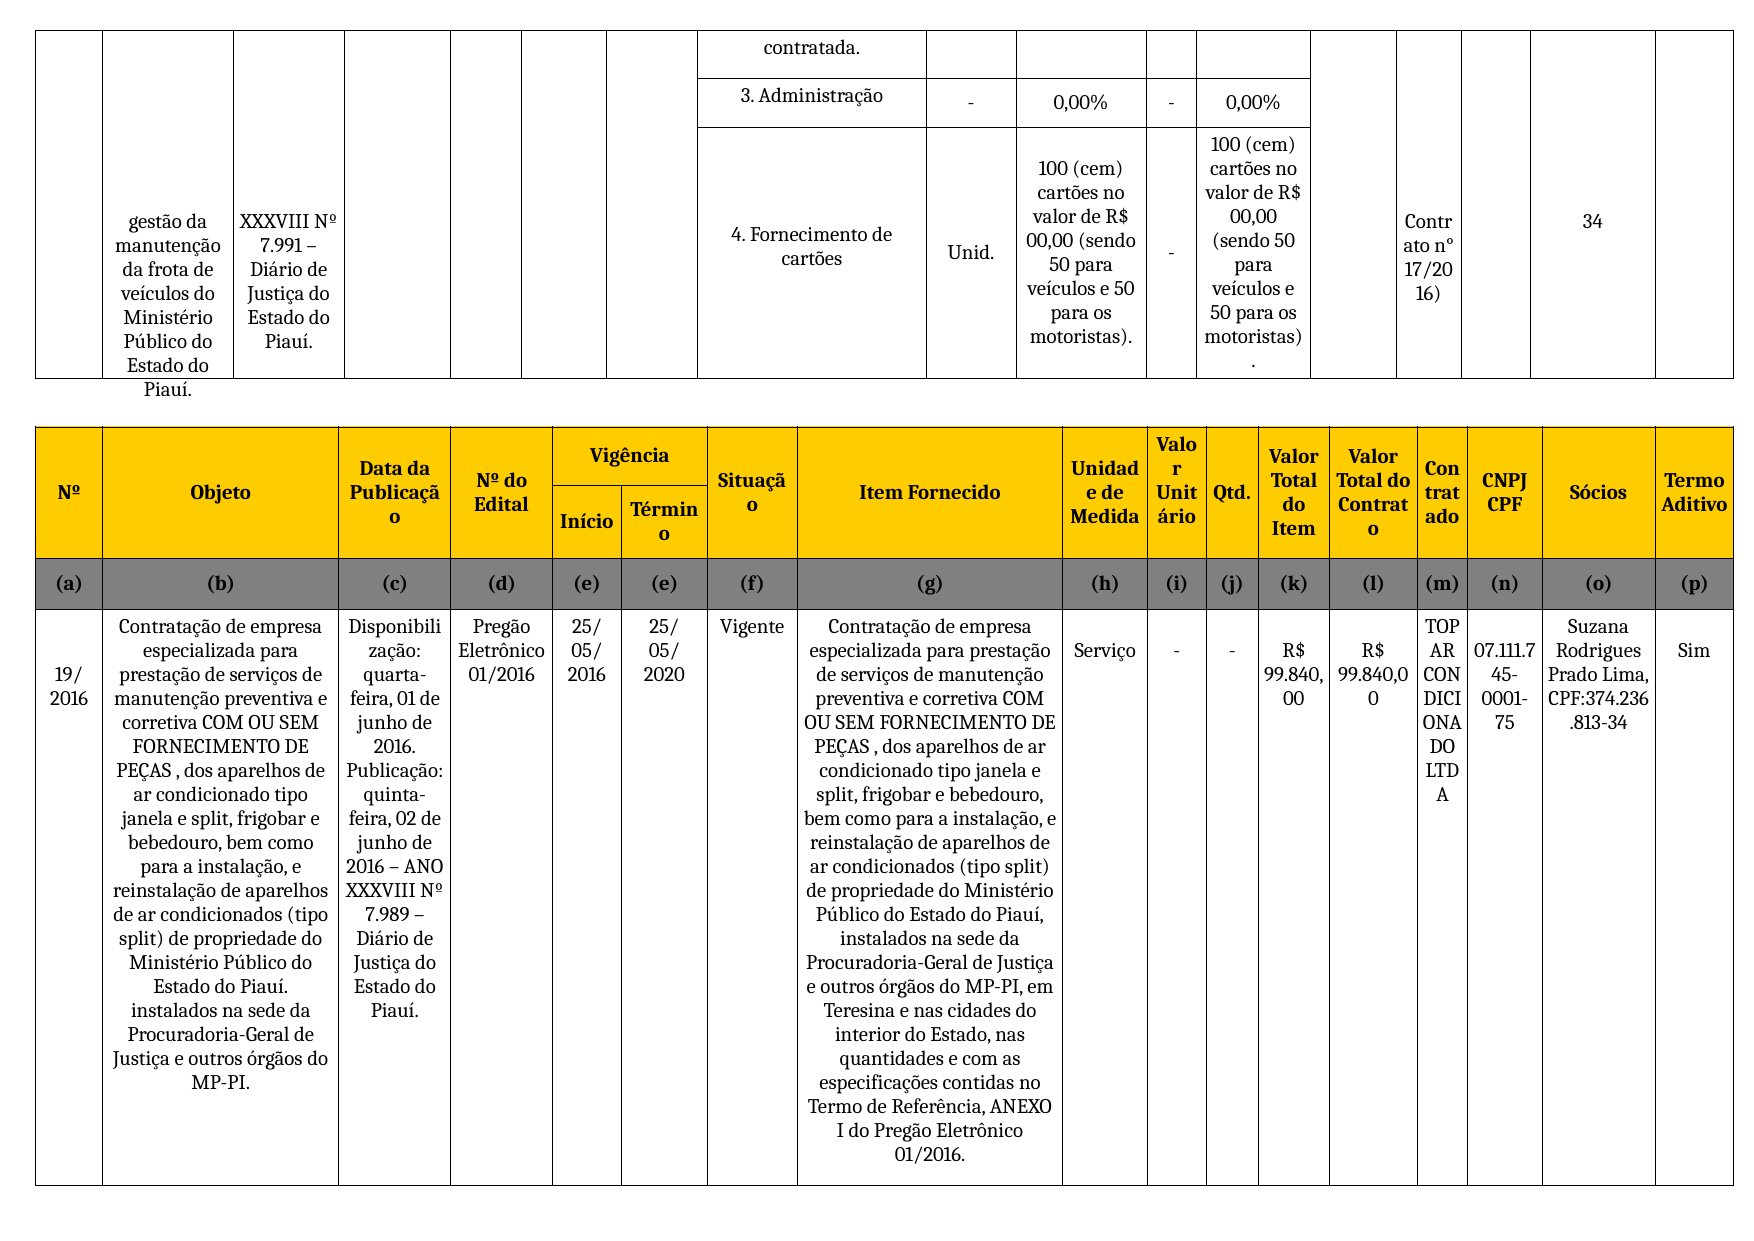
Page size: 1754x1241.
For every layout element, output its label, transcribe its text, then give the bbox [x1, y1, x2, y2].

table_cell Unid. [927, 128, 1016, 378]
table_cell (l) [1330, 559, 1417, 609]
table_cell - [927, 79, 1016, 126]
table_cell [1462, 31, 1530, 378]
table_cell (k) [1259, 559, 1329, 609]
table_cell [607, 31, 697, 378]
table_header Valor Unitário [1148, 428, 1206, 558]
table_cell (b) [103, 559, 338, 609]
table_cell Contratação de empresa especializada para prestação de serviços de manutenção preventiva e corretiva COM OU SEM FORNECIMENTO DE PEÇAS , dos aparelhos de ar condicionado tipo janela e split, frigobar e bebedouro, bem como para a instalação, e reinstalação de aparelhos de ar condicionados (tipo split) de propriedade do Ministério Público do Estado do Piauí, instalados na sede da Procuradoria-Geral de Justiça e outros órgãos do MP-PI, em Teresina e nas cidades do interior do Estado, nas quantidades e com as especificações contidas no Termo de Referência, ANEXO I do Pregão Eletrônico 01/2016. [798, 610, 1062, 1184]
table_cell [451, 31, 521, 378]
table_header Contratado [1418, 428, 1467, 558]
table_cell - [1147, 79, 1196, 126]
table_cell Serviço [1063, 610, 1147, 1184]
table_cell 07.111.745-0001-75 [1468, 610, 1542, 1184]
table_header Data da Publicação [339, 428, 450, 558]
table_cell [1017, 31, 1146, 78]
table_cell XXXVIII Nº 7.991 – Diário de Justiça do Estado do Piauí. [234, 31, 344, 378]
table_cell Término [622, 486, 707, 558]
table_header Termo Aditivo [1656, 428, 1733, 558]
table_cell contratada. [698, 31, 926, 78]
table_header Valor Total do Item [1259, 428, 1329, 558]
table_cell (h) [1063, 559, 1147, 609]
table_header Vigência [553, 428, 707, 485]
table_cell 25/ 05/ 2020 [622, 610, 707, 1184]
table_cell (c) [339, 559, 450, 609]
table_header Nº do Edital [451, 428, 552, 558]
table_cell Início [553, 486, 621, 558]
table_cell - [1148, 610, 1206, 1184]
table_cell (i) [1148, 559, 1206, 609]
table_cell (d) [451, 559, 552, 609]
table_header CNPJ CPF [1468, 428, 1542, 558]
table_cell Serviço de implantação e operação de sistema informatizado destinado ao gerenciamento do abastecimento e auto gestão da manutenção da frota de veículos do Ministério Público do Estado do Piauí. [103, 31, 233, 378]
table_header Nº [36, 428, 102, 558]
table_cell Disponibilização: quarta-feira, 01 de junho de 2016. Publicação: quinta-feira, 02 de junho de 2016 – ANO XXXVIII Nº 7.989 – Diário de Justiça do Estado do Piauí. [339, 610, 450, 1184]
table_cell - [927, 31, 1016, 78]
table_cell [1656, 31, 1733, 378]
table_cell (f) [708, 559, 797, 609]
table_cell 34 [1531, 31, 1655, 378]
table_cell - [1147, 128, 1196, 378]
table_cell [345, 31, 450, 378]
table_cell R$ 99.840,00 [1259, 610, 1329, 1184]
table_cell (p) [1656, 559, 1733, 609]
table_cell (o) [1543, 559, 1655, 609]
table_cell 3. Administração [698, 79, 926, 126]
table_cell 100 (cem) cartões no valor de R$ 00,00 (sendo 50 para veículos e 50 para os motoristas). [1017, 128, 1146, 378]
table_header Situação [708, 428, 797, 558]
table_header Objeto [103, 428, 338, 558]
table_cell (e) [553, 559, 621, 609]
table_cell 0,00% [1197, 79, 1310, 126]
table_cell [522, 31, 606, 378]
table_cell Suzana Rodrigues Prado Lima, CPF:374.236.813-34 [1543, 610, 1655, 1184]
table_header Sócios [1543, 428, 1655, 558]
table_cell (e) [622, 559, 707, 609]
table_cell TOP AR CONDICIONADO LTDA [1418, 610, 1467, 1184]
table_cell [36, 31, 102, 378]
table_cell Pregão Eletrônico 01/2016 [451, 610, 552, 1184]
table_cell 19/ 2016 [36, 610, 102, 1184]
table_cell 4. Fornecimento de cartões [698, 128, 926, 378]
table_cell [1311, 31, 1396, 378]
table_cell (m) [1418, 559, 1467, 609]
table_cell Sim [1656, 610, 1733, 1184]
table_cell Contratação de empresa especializada para prestação de serviços de manutenção preventiva e corretiva COM OU SEM FORNECIMENTO DE PEÇAS , dos aparelhos de ar condicionado tipo janela e split, frigobar e bebedouro, bem como para a instalação, e reinstalação de aparelhos de ar condicionados (tipo split) de propriedade do Ministério Público do Estado do Piauí. instalados na sede da Procuradoria-Geral de Justiça e outros órgãos do MP-PI. [103, 610, 338, 1184]
table_cell (j) [1207, 559, 1258, 609]
table_cell (n) [1468, 559, 1542, 609]
table_cell 25/ 05/ 2016 [553, 610, 621, 1184]
table_cell (a) [36, 559, 102, 609]
table_cell 0,00% [1017, 79, 1146, 126]
table_header Valor Total do Contrato [1330, 428, 1417, 558]
table_header Item Fornecido [798, 428, 1062, 558]
table_cell Vigente [708, 610, 797, 1184]
table_cell [1197, 31, 1310, 78]
table_cell Contrato n° 17/2016) [1397, 31, 1461, 378]
table_cell - [1207, 610, 1258, 1184]
table_cell 100 (cem) cartões no valor de R$ 00,00 (sendo 50 para veículos e 50 para os motoristas). [1197, 128, 1310, 378]
table_cell - [1147, 31, 1196, 78]
table_header Unidade de Medida [1063, 428, 1147, 558]
table_header Qtd. [1207, 428, 1258, 558]
table_cell (g) [798, 559, 1062, 609]
table_cell R$ 99.840,00 [1330, 610, 1417, 1184]
